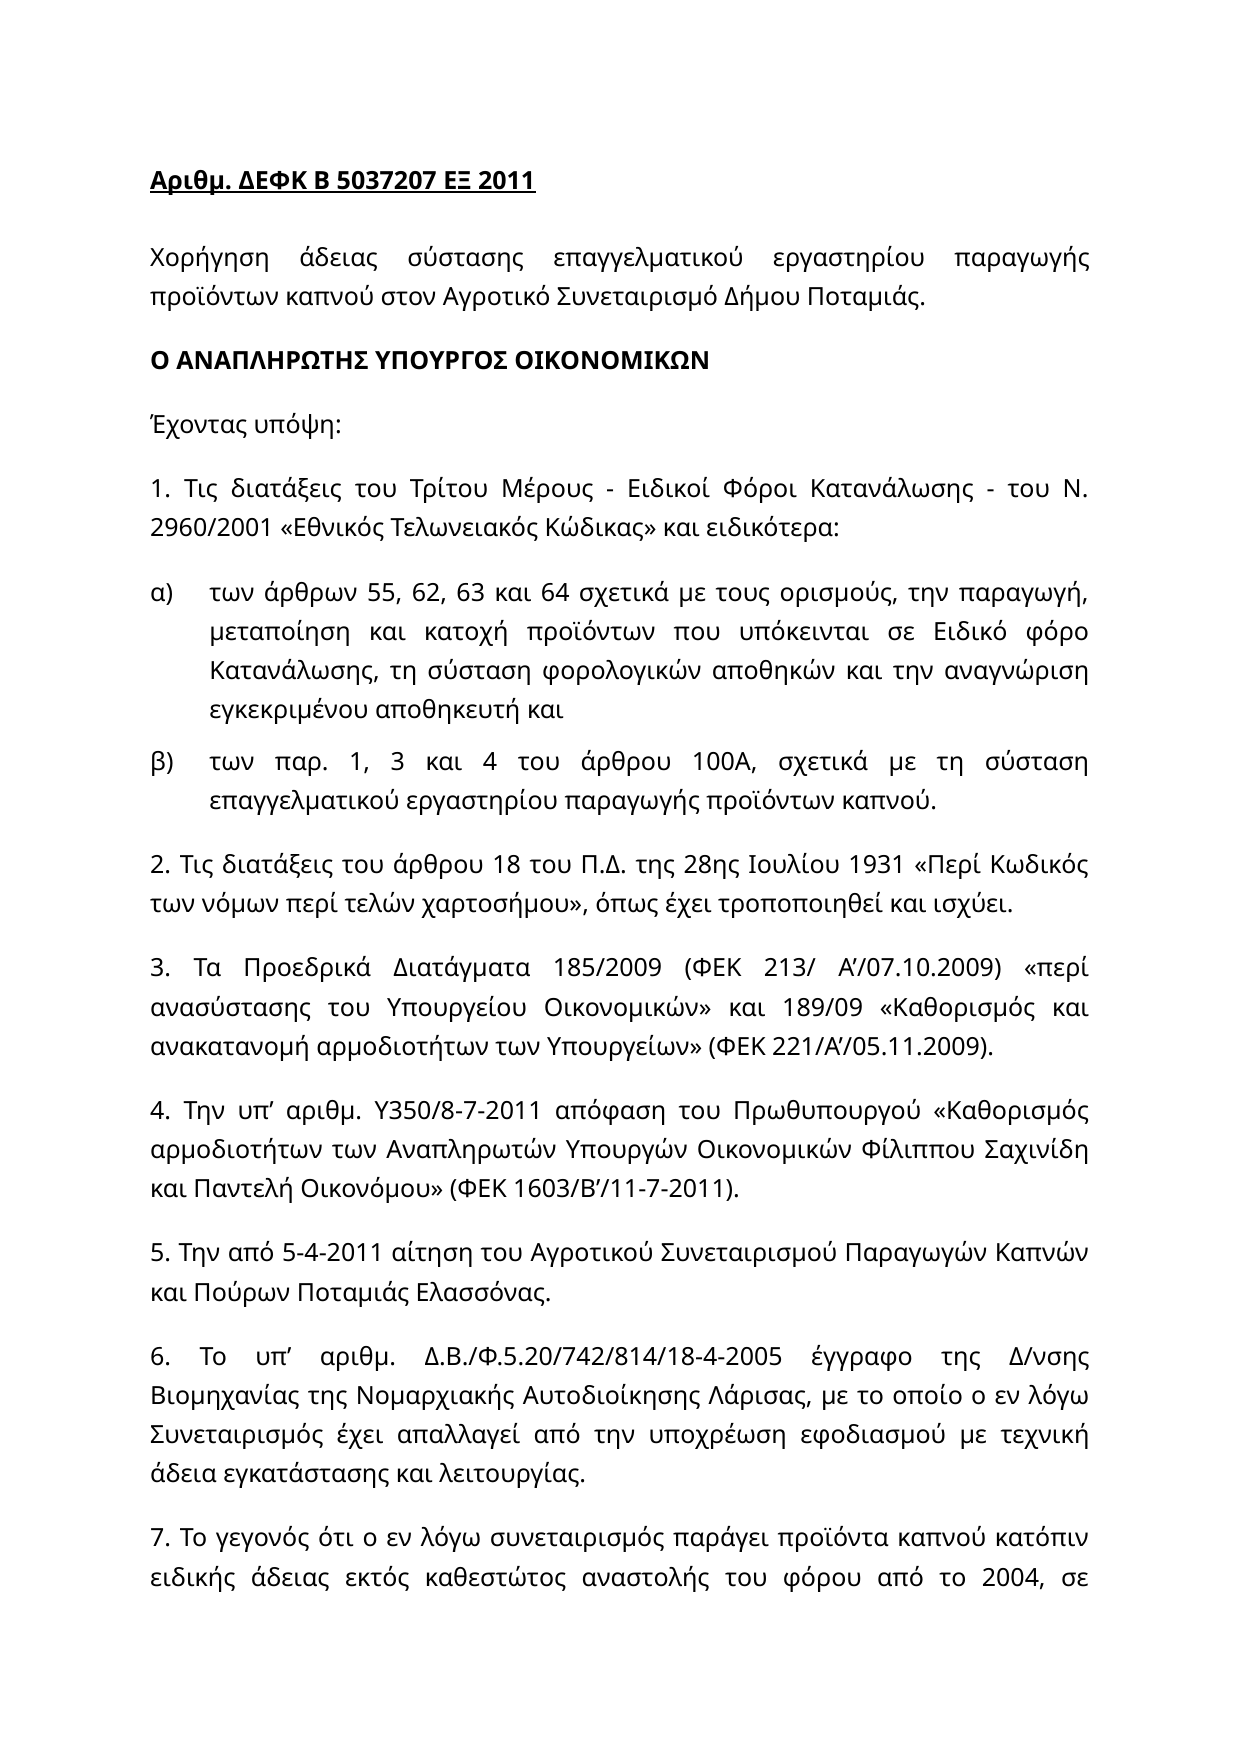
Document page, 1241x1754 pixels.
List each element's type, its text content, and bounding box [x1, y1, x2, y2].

text 1. Τις διατάξεις του Τρίτου Μέρους - Ειδικοί Φόροι Κατανάλωσης - του Ν. 2960/2001 «Εθνικός Τελωνειακός Κώδικας» και ειδικότερα: [150, 471, 1090, 544]
text Χορήγηση άδειας σύστασης επαγγελματικού εργαστηρίου παραγωγής προϊόντων καπνού στον Αγροτικό Συνεταιρισμό Δήμου Ποταμιάς. [150, 239, 1090, 312]
title Αριθμ. ΔΕΦΚ Β 5037207 ΕΞ 2011 [150, 162, 1090, 197]
list β) των παρ. 1, 3 και 4 του άρθρου 100Α, σχετικά με τη σύσταση επαγγελματικού εργαστηρίου παραγωγής προϊόντων καπνού. [150, 743, 1090, 817]
text 2. Τις διατάξεις του άρθρου 18 του Π.Δ. της 28ης Ιουλίου 1931 «Περί Κωδικός των νόμων περί τελών χαρτοσήμου», όπως έχει τροποποιηθεί και ισχύει. [150, 847, 1090, 920]
text 4. Την υπ’ αριθμ. Υ350/8-7-2011 απόφαση του Πρωθυπουργού «Καθορισμός αρμοδιοτήτων των Αναπληρωτών Υπουργών Οικονομικών Φίλιππου Σαχινίδη και Παντελή Οικονόμου» (ΦΕΚ 1603/Β’/11-7-2011). [150, 1092, 1090, 1205]
text Ο ΑΝΑΠΛΗΡΩΤΗΣ ΥΠΟΥΡΓΟΣ ΟΙΚΟΝΟΜΙΚΩΝ [150, 342, 1090, 377]
text Έχοντας υπόψη: [150, 407, 1090, 441]
text 7. Το γεγονός ότι ο εν λόγω συνεταιρισμός παράγει προϊόντα καπνού κατόπιν ειδικής άδειας εκτός καθεστώτος αναστολής του φόρου από το 2004, σε [150, 1520, 1090, 1593]
text 6. Το υπ’ αριθμ. Δ.Β./Φ.5.20/742/814/18-4-2005 έγγραφο της Δ/νσης Βιομηχανίας της Νομαρχιακής Αυτοδιοίκησης Λάρισας, με το οποίο ο εν λόγω Συνεταιρισμός έχει απαλλαγεί από την υποχρέωση εφοδιασμού με τεχνική άδεια εγκατάστασης και λειτουργίας. [150, 1338, 1090, 1490]
text 5. Την από 5-4-2011 αίτηση του Αγροτικού Συνεταιρισμού Παραγωγών Καπνών και Πούρων Ποταμιάς Ελασσόνας. [150, 1235, 1090, 1308]
text 3. Τα Προεδρικά Διατάγματα 185/2009 (ΦΕΚ 213/ Α’/07.10.2009) «περί ανασύστασης του Υπουργείου Οικονομικών» και 189/09 «Καθορισμός και ανακατανομή αρμοδιοτήτων των Υπουργείων» (ΦΕΚ 221/Α’/05.11.2009). [150, 950, 1090, 1062]
list α) των άρθρων 55, 62, 63 και 64 σχετικά με τους ορισμούς, την παραγωγή, μεταποίηση και κατοχή προϊόντων που υπόκεινται σε Ειδικό φόρο Κατανάλωσης, τη σύσταση φορολογικών αποθηκών και την αναγνώριση εγκεκριμένου αποθηκευτή και [150, 574, 1090, 726]
